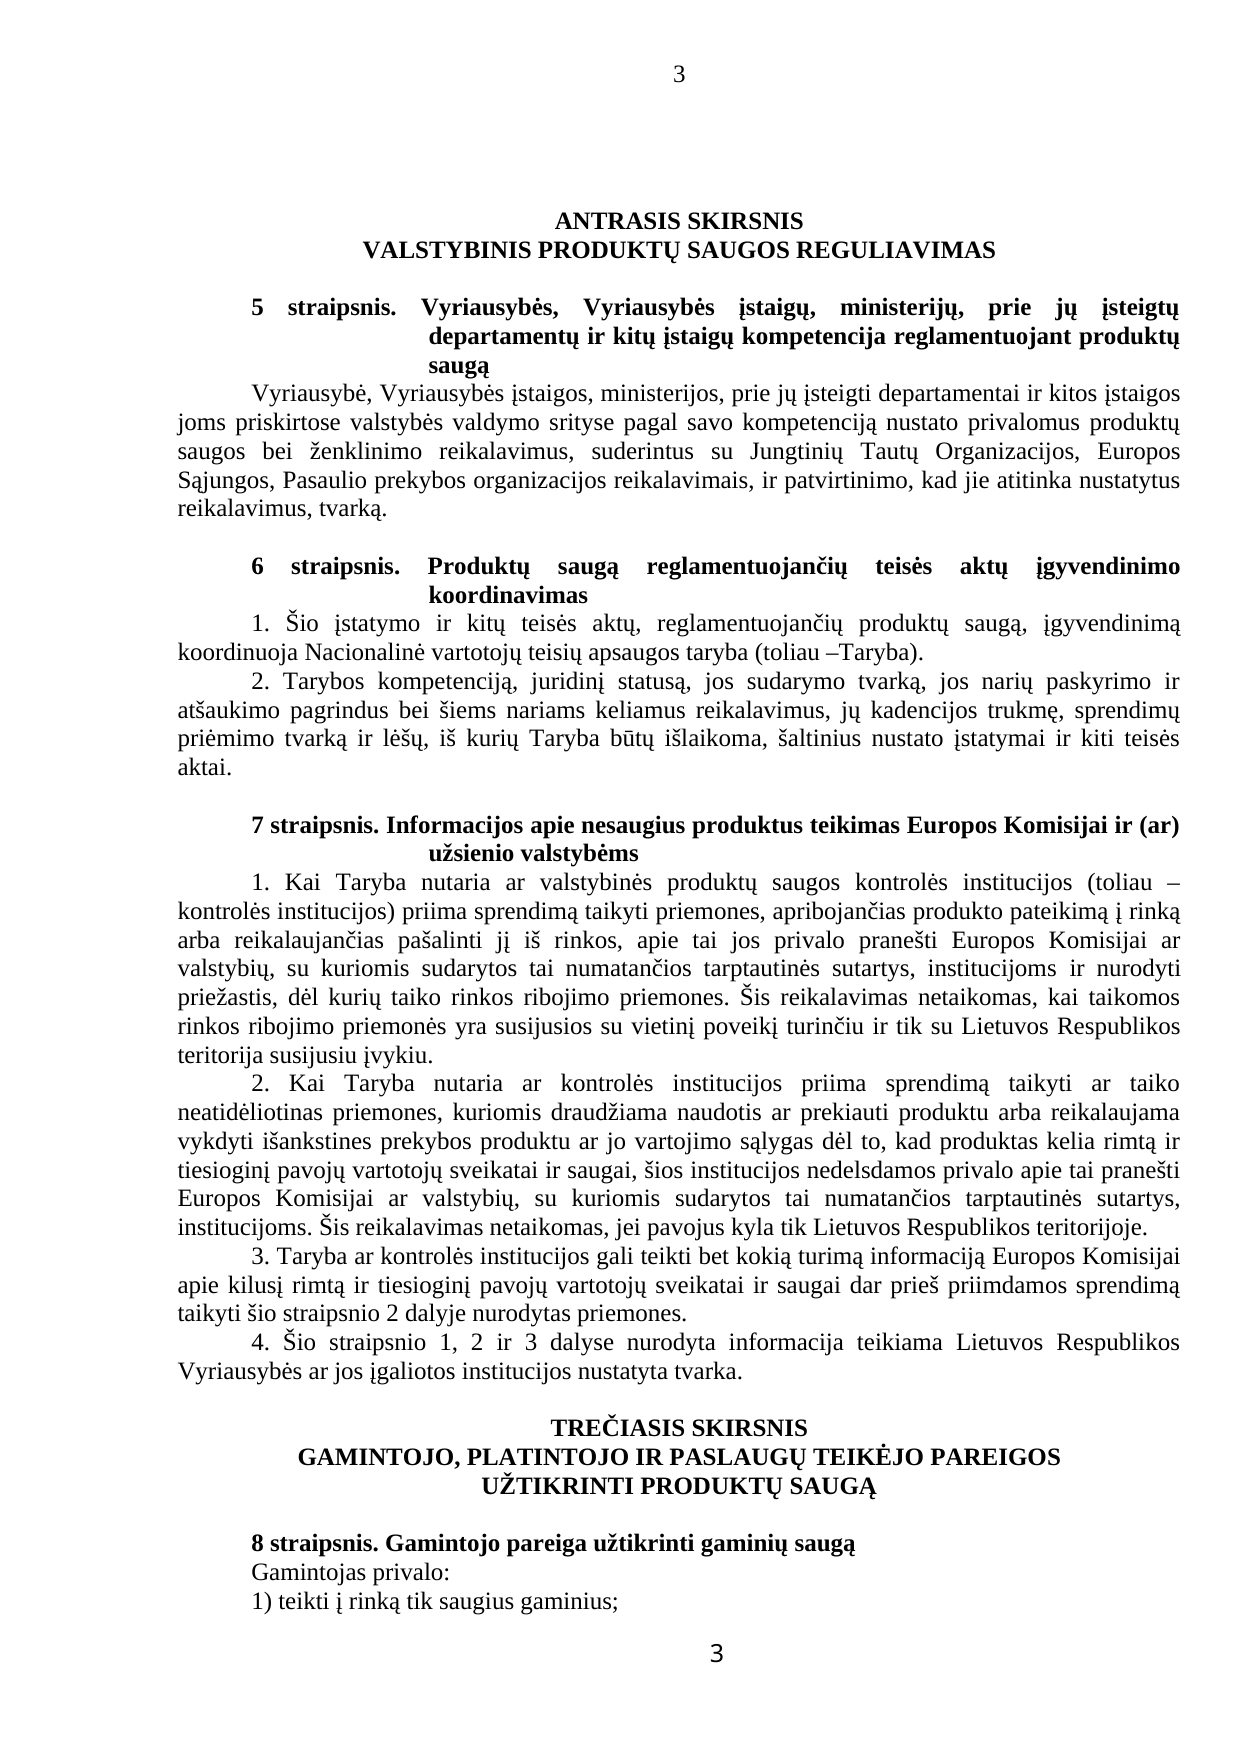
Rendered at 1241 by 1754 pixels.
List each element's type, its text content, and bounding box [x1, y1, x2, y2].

text TREČIASIS SKIRSNIS [177, 1413, 1181, 1442]
text Vyriausybė, Vyriausybės įstaigos, ministerijos, prie jų įsteigti departamentai ir kitos įstaigos joms priskirtose valstybės valdymo srityse pagal savo kompetenciją nustato privalomus produktų saugos bei ženklinimo reikalavimus, suderintus su Jungtinių Tautų Organizacijos, Europos Sąjungos, Pasaulio prekybos organizacijos reikalavimais, ir patvirtinimo, kad jie atitinka nustatytus reikalavimus, tvarką. [177, 378, 1181, 522]
text ANTRASIS SKIRSNIS [177, 206, 1181, 235]
text 3. Taryba ar kontrolės institucijos gali teikti bet kokią turimą informaciją Europos Komisijai apie kilusį rimtą ir tiesioginį pavojų vartotojų sveikatai ir saugai dar prieš priimdamos sprendimą taikyti šio straipsnio 2 dalyje nurodytas priemones. [177, 1241, 1181, 1327]
text 6 straipsnis. Produktų saugą reglamentuojančių teisės aktų įgyvendinimo koordinavimas [251, 551, 1181, 608]
text 1. Šio įstatymo ir kitų teisės aktų, reglamentuojančių produktų saugą, įgyvendinimą koordinuoja Nacionalinė vartotojų teisių apsaugos taryba (toliau –Taryba). [177, 608, 1181, 666]
text 7 straipsnis. Informacijos apie nesaugius produktus teikimas Europos Komisijai ir (ar) užsienio valstybėms [251, 810, 1181, 867]
text Gamintojas privalo: [177, 1557, 1181, 1586]
text 2. Kai Taryba nutaria ar kontrolės institucijos priima sprendimą taikyti ar taiko neatidėliotinas priemones, kuriomis draudžiama naudotis ar prekiauti produktu arba reikalaujama vykdyti išankstines prekybos produktu ar jo vartojimo sąlygas dėl to, kad produktas kelia rimtą ir tiesioginį pavojų vartotojų sveikatai ir saugai, šios institucijos nedelsdamos privalo apie tai pranešti Europos Komisijai ar valstybių, su kuriomis sudarytos tai numatančios tarptautinės sutartys, institucijoms. Šis reikalavimas netaikomas, jei pavojus kyla tik Lietuvos Respublikos teritorijoje. [177, 1068, 1181, 1241]
text VALSTYBINIS PRODUKTŲ SAUGOS REGULIAVIMAS [177, 235, 1181, 263]
text 1. Kai Taryba nutaria ar valstybinės produktų saugos kontrolės institucijos (toliau – kontrolės institucijos) priima sprendimą taikyti priemones, apribojančias produkto pateikimą į rinką arba reikalaujančias pašalinti jį iš rinkos, apie tai jos privalo pranešti Europos Komisijai ar valstybių, su kuriomis sudarytos tai numatančios tarptautinės sutartys, institucijoms ir nurodyti priežastis, dėl kurių taiko rinkos ribojimo priemones. Šis reikalavimas netaikomas, kai taikomos rinkos ribojimo priemonės yra susijusios su vietinį poveikį turinčiu ir tik su Lietuvos Respublikos teritorija susijusiu įvykiu. [177, 867, 1181, 1068]
text 1) teikti į rinką tik saugius gaminius; [177, 1586, 1181, 1615]
text 8 straipsnis. Gamintojo pareiga užtikrinti gaminių saugą [177, 1528, 1181, 1557]
text GAMINTOJO, PLATINTOJO IR PASLAUGŲ TEIKĖJO PAREIGOS [177, 1442, 1181, 1471]
text 2. Tarybos kompetenciją, juridinį statusą, jos sudarymo tvarką, jos narių paskyrimo ir atšaukimo pagrindus bei šiems nariams keliamus reikalavimus, jų kadencijos trukmę, sprendimų priėmimo tvarką ir lėšų, iš kurių Taryba būtų išlaikoma, šaltinius nustato įstatymai ir kiti teisės aktai. [177, 666, 1181, 781]
text UŽTIKRINTI PRODUKTŲ SAUGĄ [177, 1471, 1181, 1500]
text 4. Šio straipsnio 1, 2 ir 3 dalyse nurodyta informacija teikiama Lietuvos Respublikos Vyriausybės ar jos įgaliotos institucijos nustatyta tvarka. [177, 1327, 1181, 1385]
text 5 straipsnis. Vyriausybės, Vyriausybės įstaigų, ministerijų, prie jų įsteigtų departamentų ir kitų įstaigų kompetencija reglamentuojant produktų saugą [251, 292, 1181, 378]
